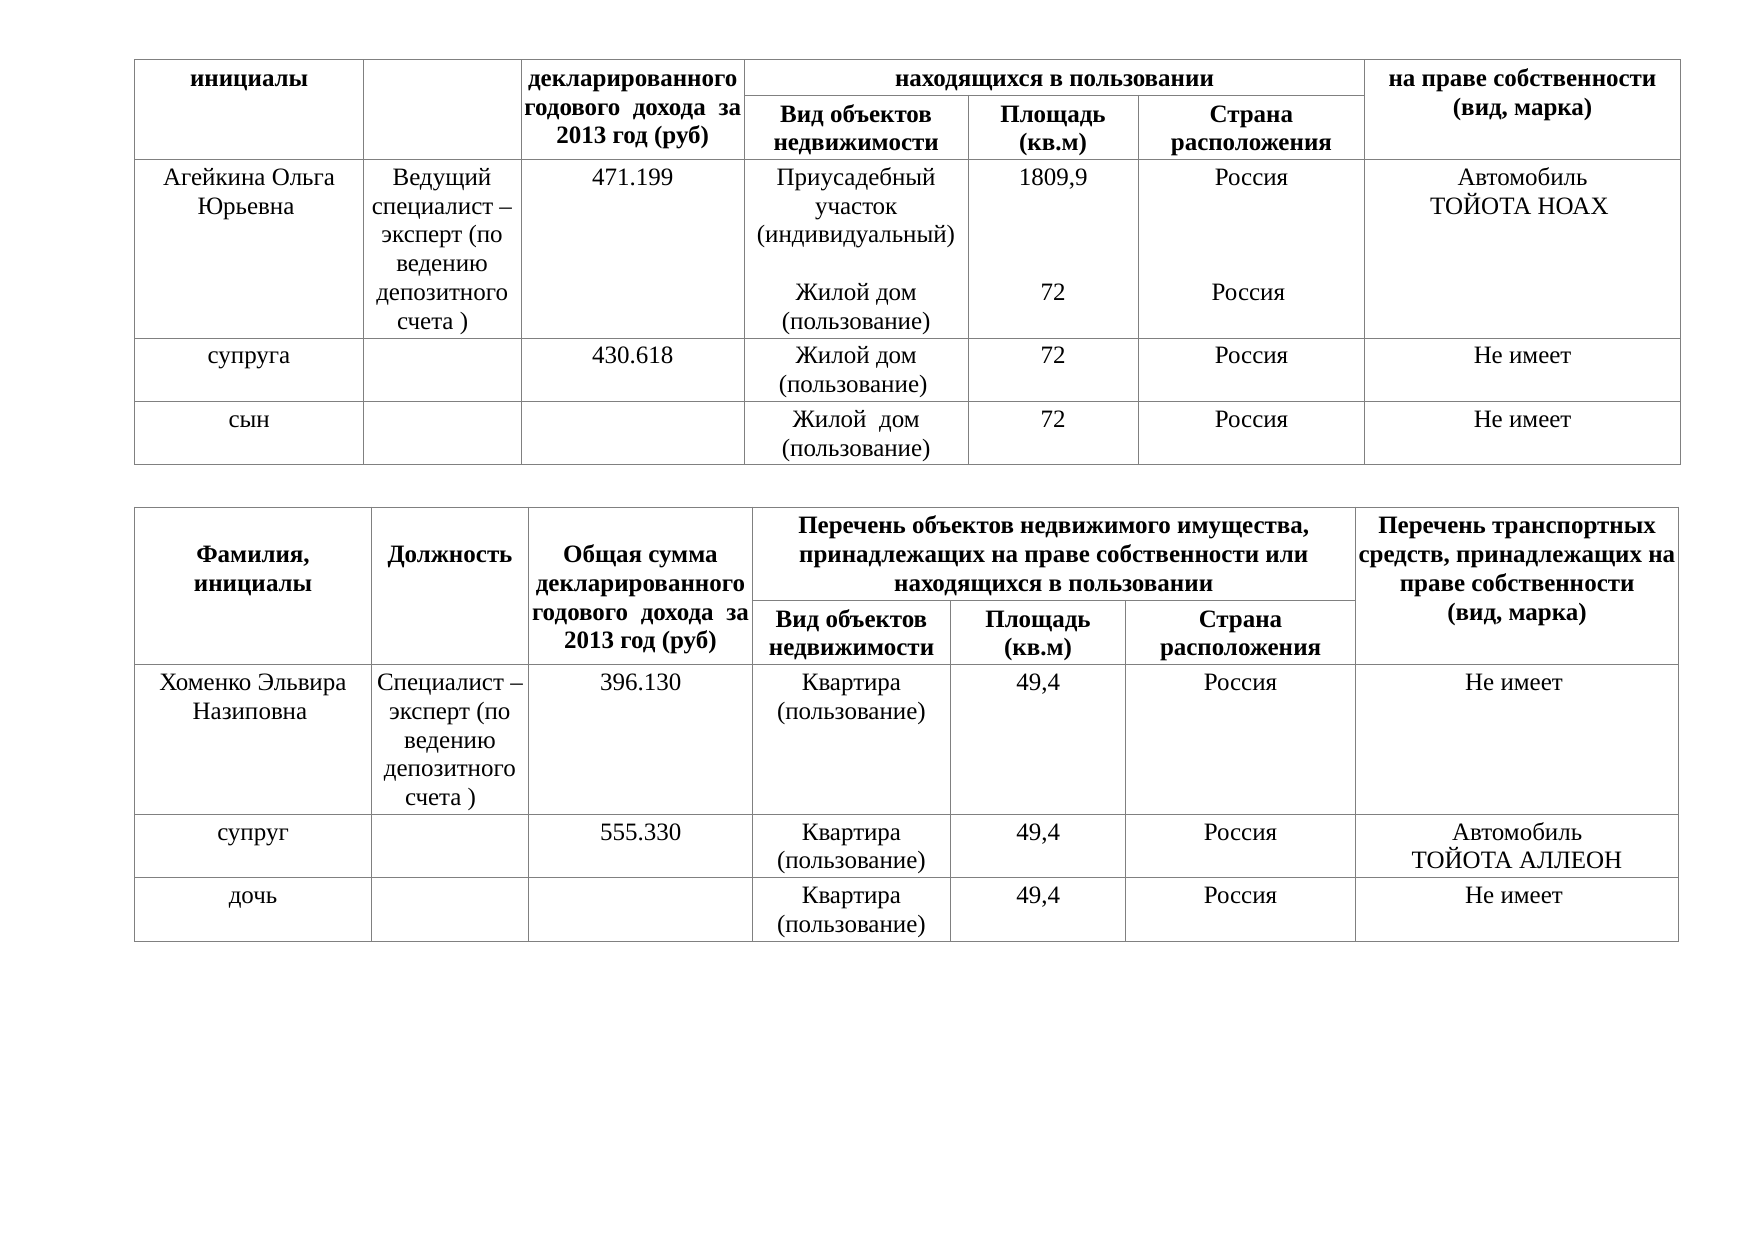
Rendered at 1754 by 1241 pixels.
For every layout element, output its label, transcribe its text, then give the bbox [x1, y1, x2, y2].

table_cell 1809,9 72 [969, 160, 1138, 337]
table_header Общая сумма декларированного годового дохода за 2013 год (руб) [529, 508, 752, 664]
table_cell Страна расположения [1126, 601, 1355, 664]
table_cell Жилой дом (пользование) [745, 402, 968, 464]
table_header Перечень объектов недвижимого имущества, принадлежащих на праве собственности или находящихся в пользовании [753, 508, 1355, 600]
table_cell Автомобиль ТОЙОТА НОАХ [1365, 160, 1680, 337]
table_cell Вид объектов недвижимости [745, 96, 968, 159]
table_cell Россия [1126, 815, 1355, 877]
table_cell Хоменко Эльвира Назиповна [135, 665, 371, 814]
table_cell Вид объектов недвижимости [753, 601, 950, 664]
table_header Перечень транспортных средств, принадлежащих на праве собственности (вид, марка) [1356, 508, 1678, 664]
table_cell сын [135, 402, 363, 464]
table_cell 49,4 [951, 815, 1125, 877]
table_cell Автомобиль ТОЙОТА АЛЛЕОН [1356, 815, 1678, 877]
table_cell 49,4 [951, 665, 1125, 814]
table_header [364, 60, 521, 159]
table_cell Квартира (пользование) [753, 878, 950, 941]
table_cell Россия [1126, 878, 1355, 941]
table_header находящихся в пользовании [745, 60, 1364, 95]
table_cell [529, 878, 752, 941]
table_cell 49,4 [951, 878, 1125, 941]
table_cell [372, 815, 528, 877]
table_cell Россия [1139, 339, 1364, 401]
table_cell Не имеет [1356, 878, 1678, 941]
table_cell [364, 402, 521, 464]
table_cell Площадь (кв.м) [951, 601, 1125, 664]
table_header декларированного годового дохода за 2013 год (руб) [522, 60, 744, 159]
table_cell Ведущий специалист –эксперт (по ведению депозитного счета ) [364, 160, 521, 337]
table_cell Агейкина Ольга Юрьевна [135, 160, 363, 337]
table_cell 72 [969, 402, 1138, 464]
table_cell Приусадебный участок (индивидуальный) Жилой дом (пользование) [745, 160, 968, 337]
table_cell 72 [969, 339, 1138, 401]
table_cell Россия [1139, 402, 1364, 464]
table_cell 396.130 [529, 665, 752, 814]
table_cell супруг [135, 815, 371, 877]
table_cell Страна расположения [1139, 96, 1364, 159]
table_cell Не имеет [1365, 402, 1680, 464]
table_cell Квартира (пользование) [753, 665, 950, 814]
table_cell [372, 878, 528, 941]
table_cell [522, 402, 744, 464]
table_header Фамилия, инициалы [135, 508, 371, 664]
table_cell Площадь (кв.м) [969, 96, 1138, 159]
table_cell Квартира (пользование) [753, 815, 950, 877]
table_cell 555.330 [529, 815, 752, 877]
table_cell Не имеет [1356, 665, 1678, 814]
table_cell супруга [135, 339, 363, 401]
table_cell 430.618 [522, 339, 744, 401]
table_header инициалы [135, 60, 363, 159]
table_cell [364, 339, 521, 401]
table_cell 471.199 [522, 160, 744, 337]
table_header Должность [372, 508, 528, 664]
table_cell дочь [135, 878, 371, 941]
table_cell Жилой дом (пользование) [745, 339, 968, 401]
table_cell Специалист –эксперт (по ведению депозитного счета ) [372, 665, 528, 814]
table_header на праве собственности (вид, марка) [1365, 60, 1680, 159]
table_cell Не имеет [1365, 339, 1680, 401]
table_cell Россия Россия [1139, 160, 1364, 337]
table_cell Россия [1126, 665, 1355, 814]
